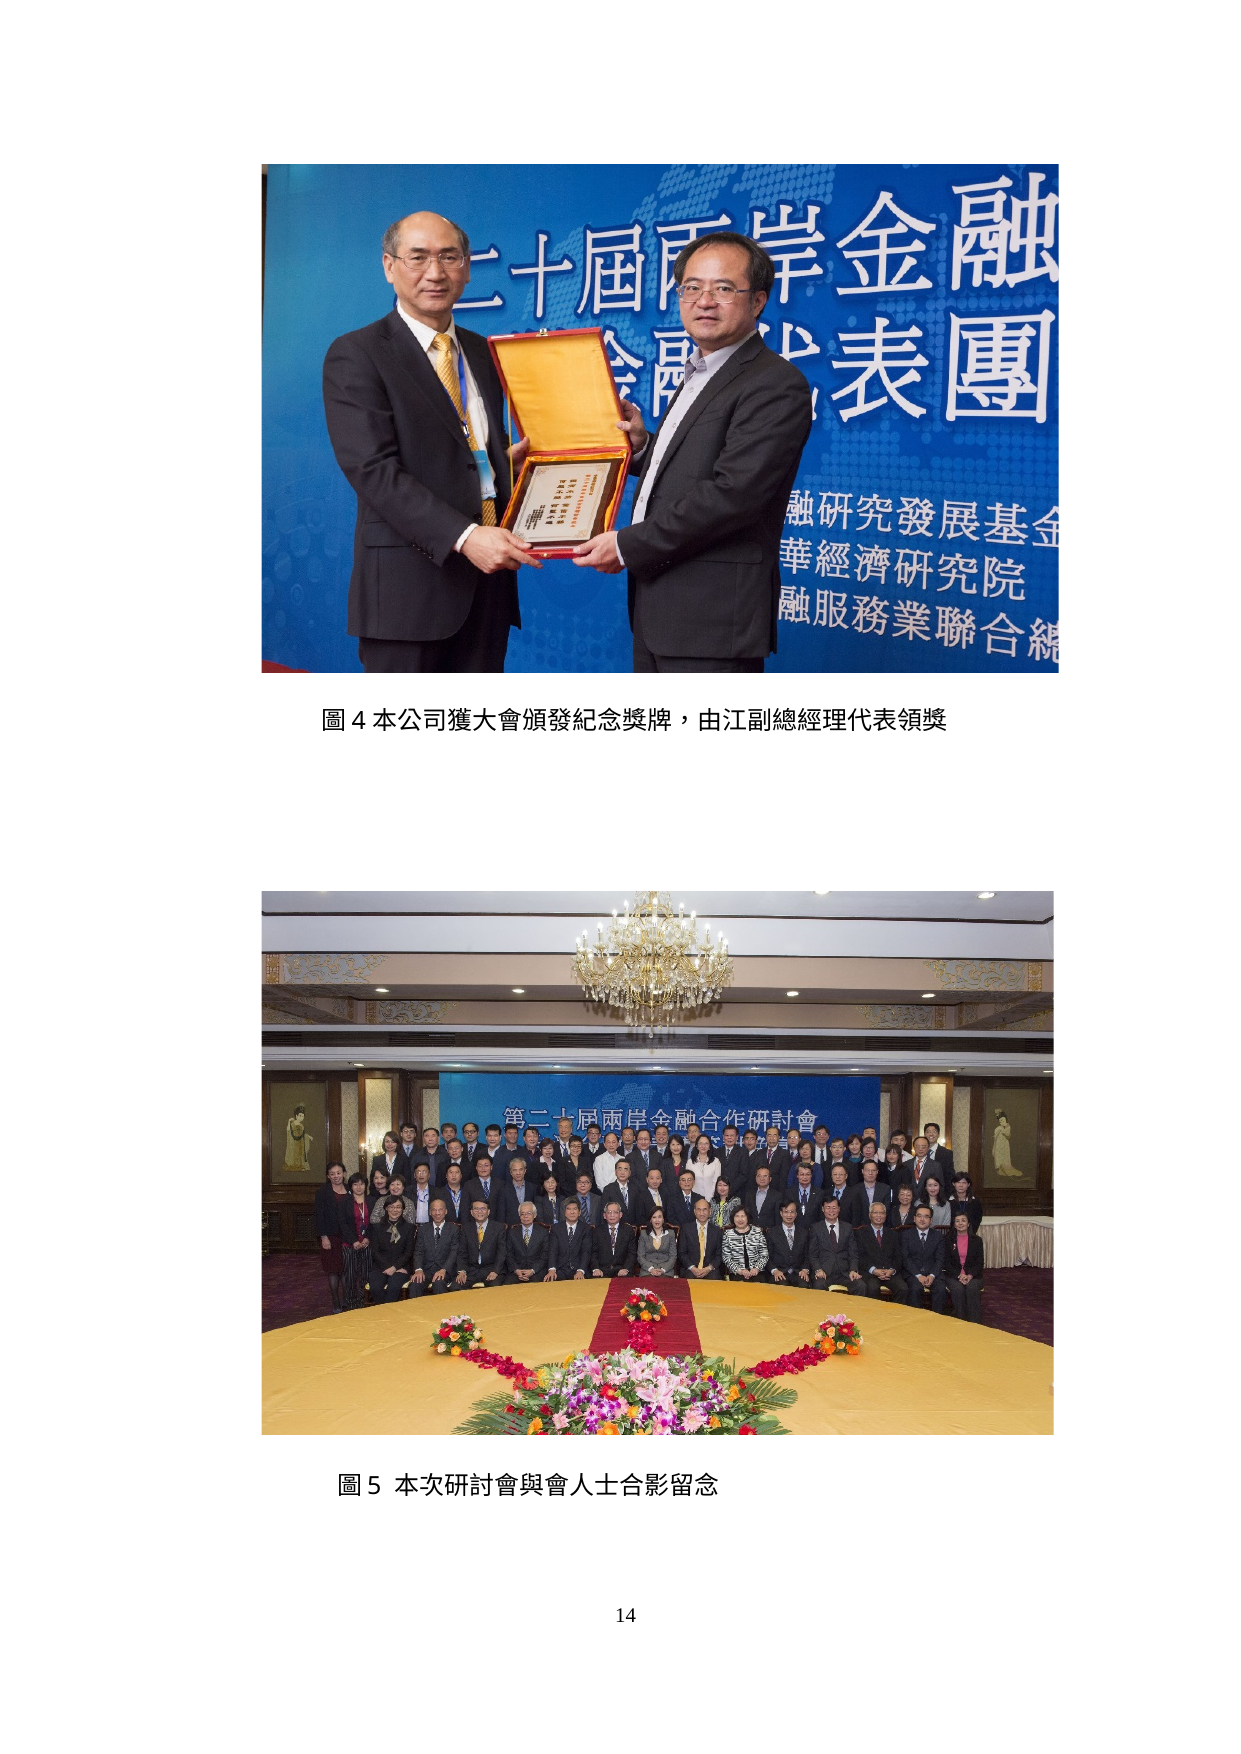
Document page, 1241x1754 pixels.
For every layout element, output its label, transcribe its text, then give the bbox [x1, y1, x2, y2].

text 圖4 本公司獲大會頒發紀念獎牌，由江副總經理代表領獎 [276, 700, 1063, 737]
picture [261, 164, 1059, 673]
text 圖5 本次研討會與會人士合影留念 [187, 1465, 1063, 1503]
picture [261, 891, 1054, 1435]
